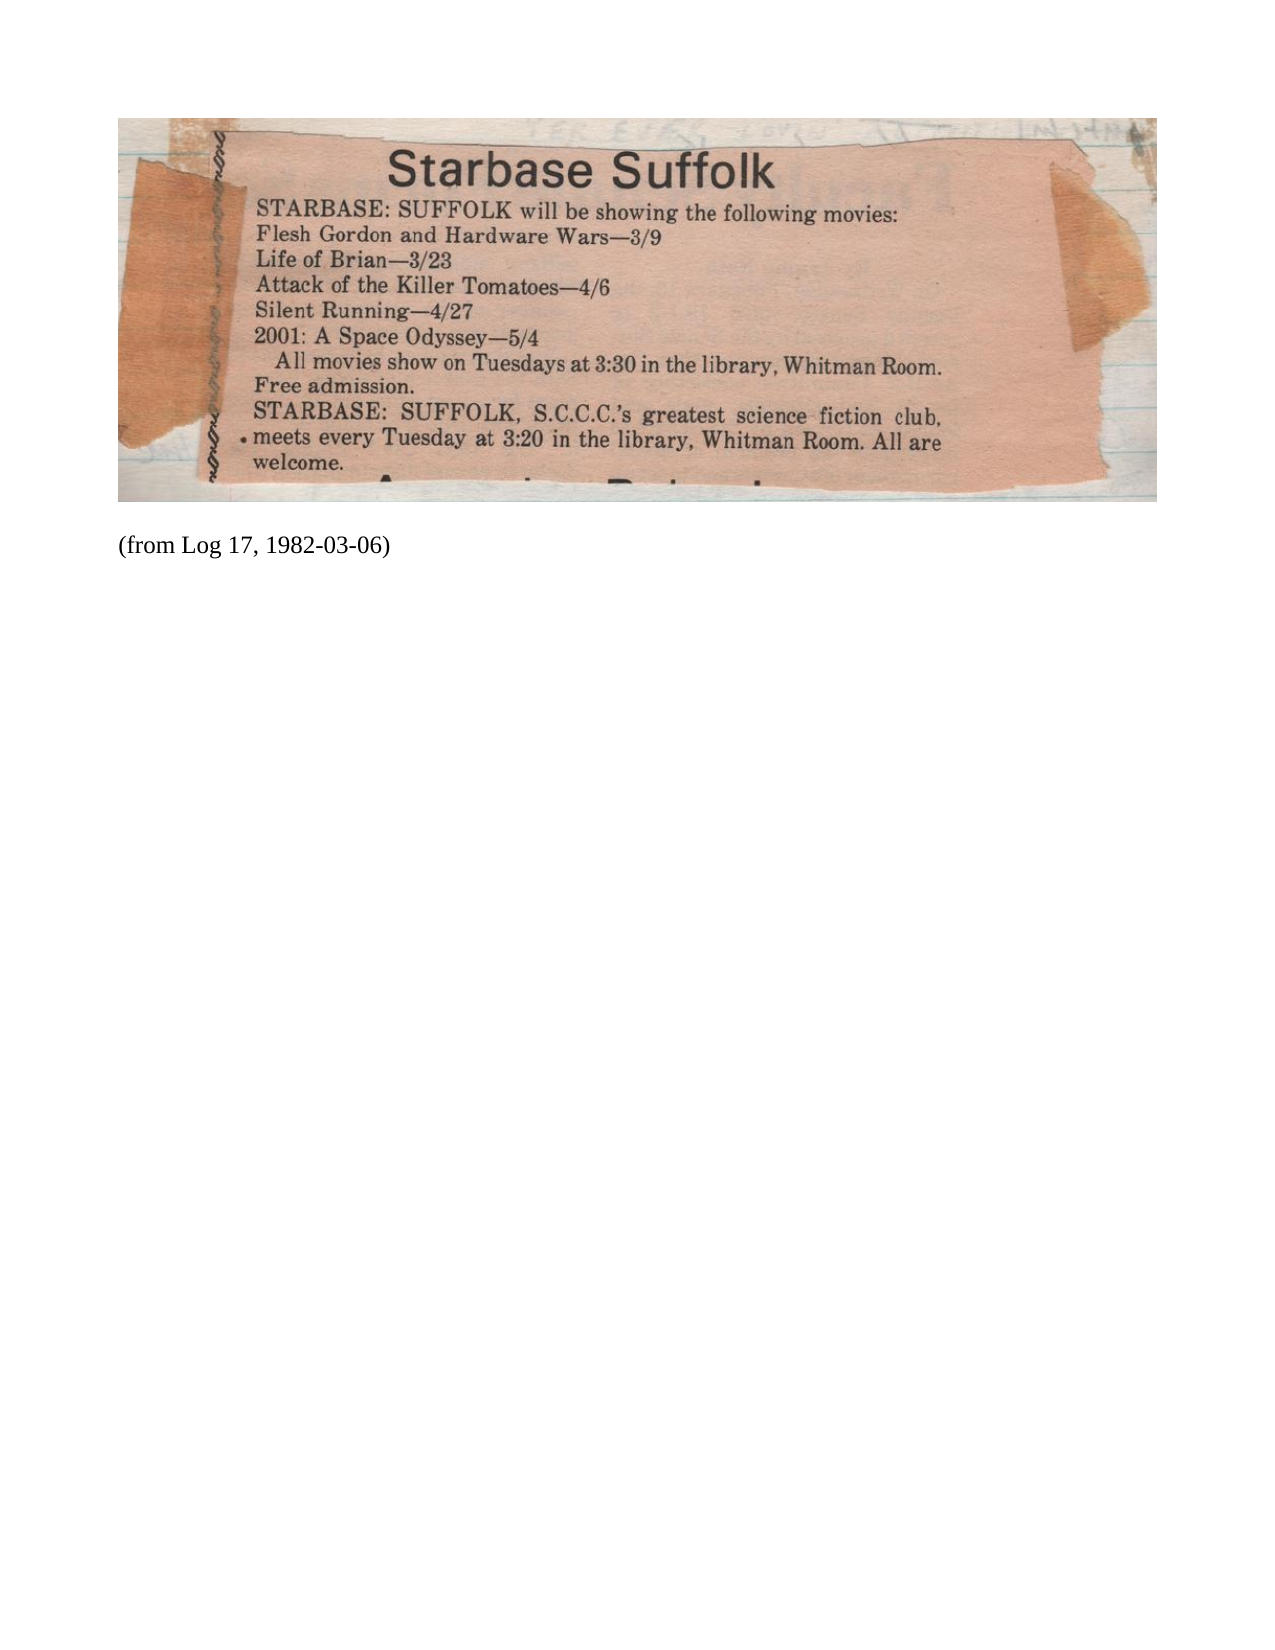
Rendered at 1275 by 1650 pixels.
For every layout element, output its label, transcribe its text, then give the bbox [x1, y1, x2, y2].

picture [118, 118, 1157, 502]
text (from Log 17, 1982-03-06) [118, 530, 1157, 559]
